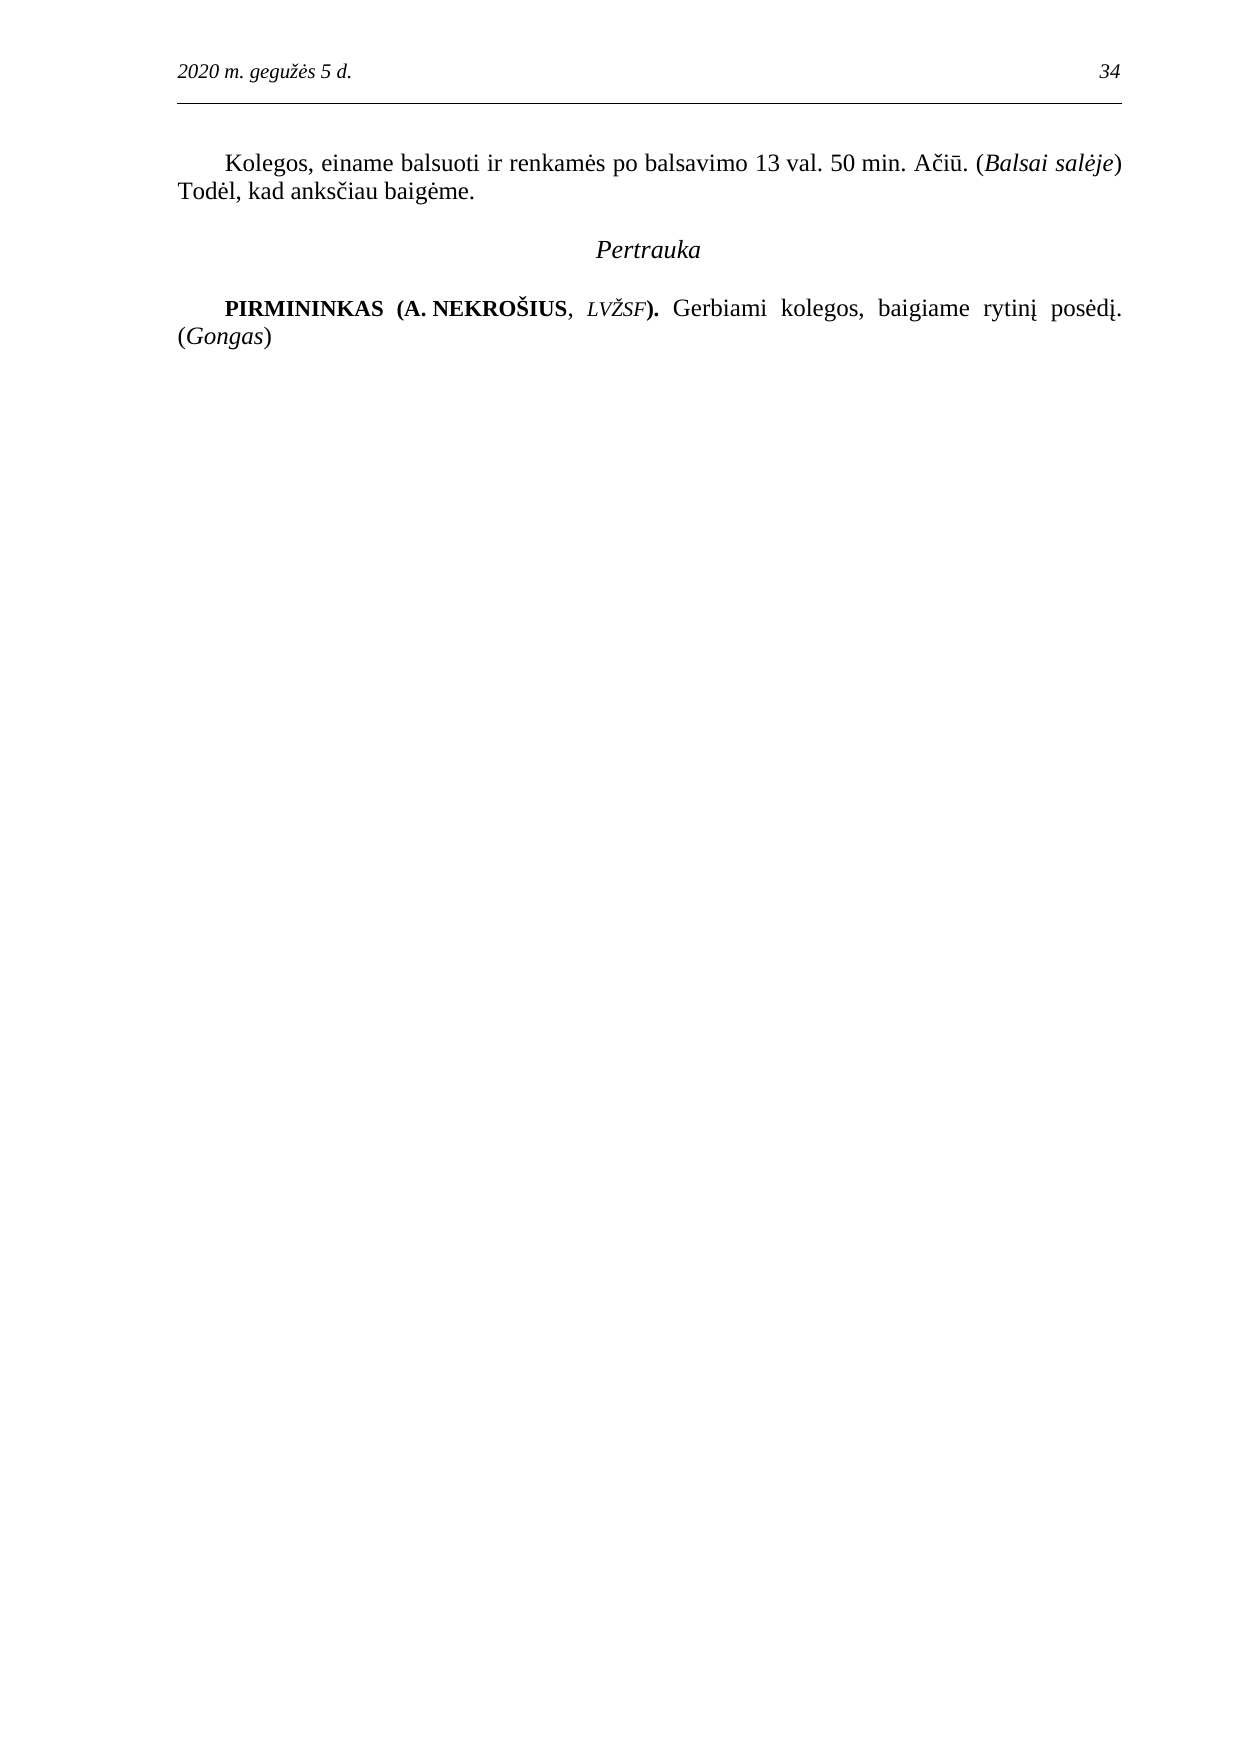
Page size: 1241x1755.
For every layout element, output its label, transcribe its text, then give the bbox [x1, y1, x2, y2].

text PIRMININKAS (A. NEKROŠIUS, LVŽSF). Ger­bia­mi ko­le­gos, bai­gia­me ry­ti­nį po­sė­dį. (Gongas) [177, 293, 1122, 350]
text Ko­le­gos, ei­na­me bal­suo­ti ir ren­ka­mės po bal­sa­vi­mo 13 val. 50 min. Ačiū. (Bal­sai sa­lė­je) To­dėl, kad anks­čiau bai­gė­me. [177, 148, 1122, 205]
text Pertrauka [177, 234, 1122, 264]
